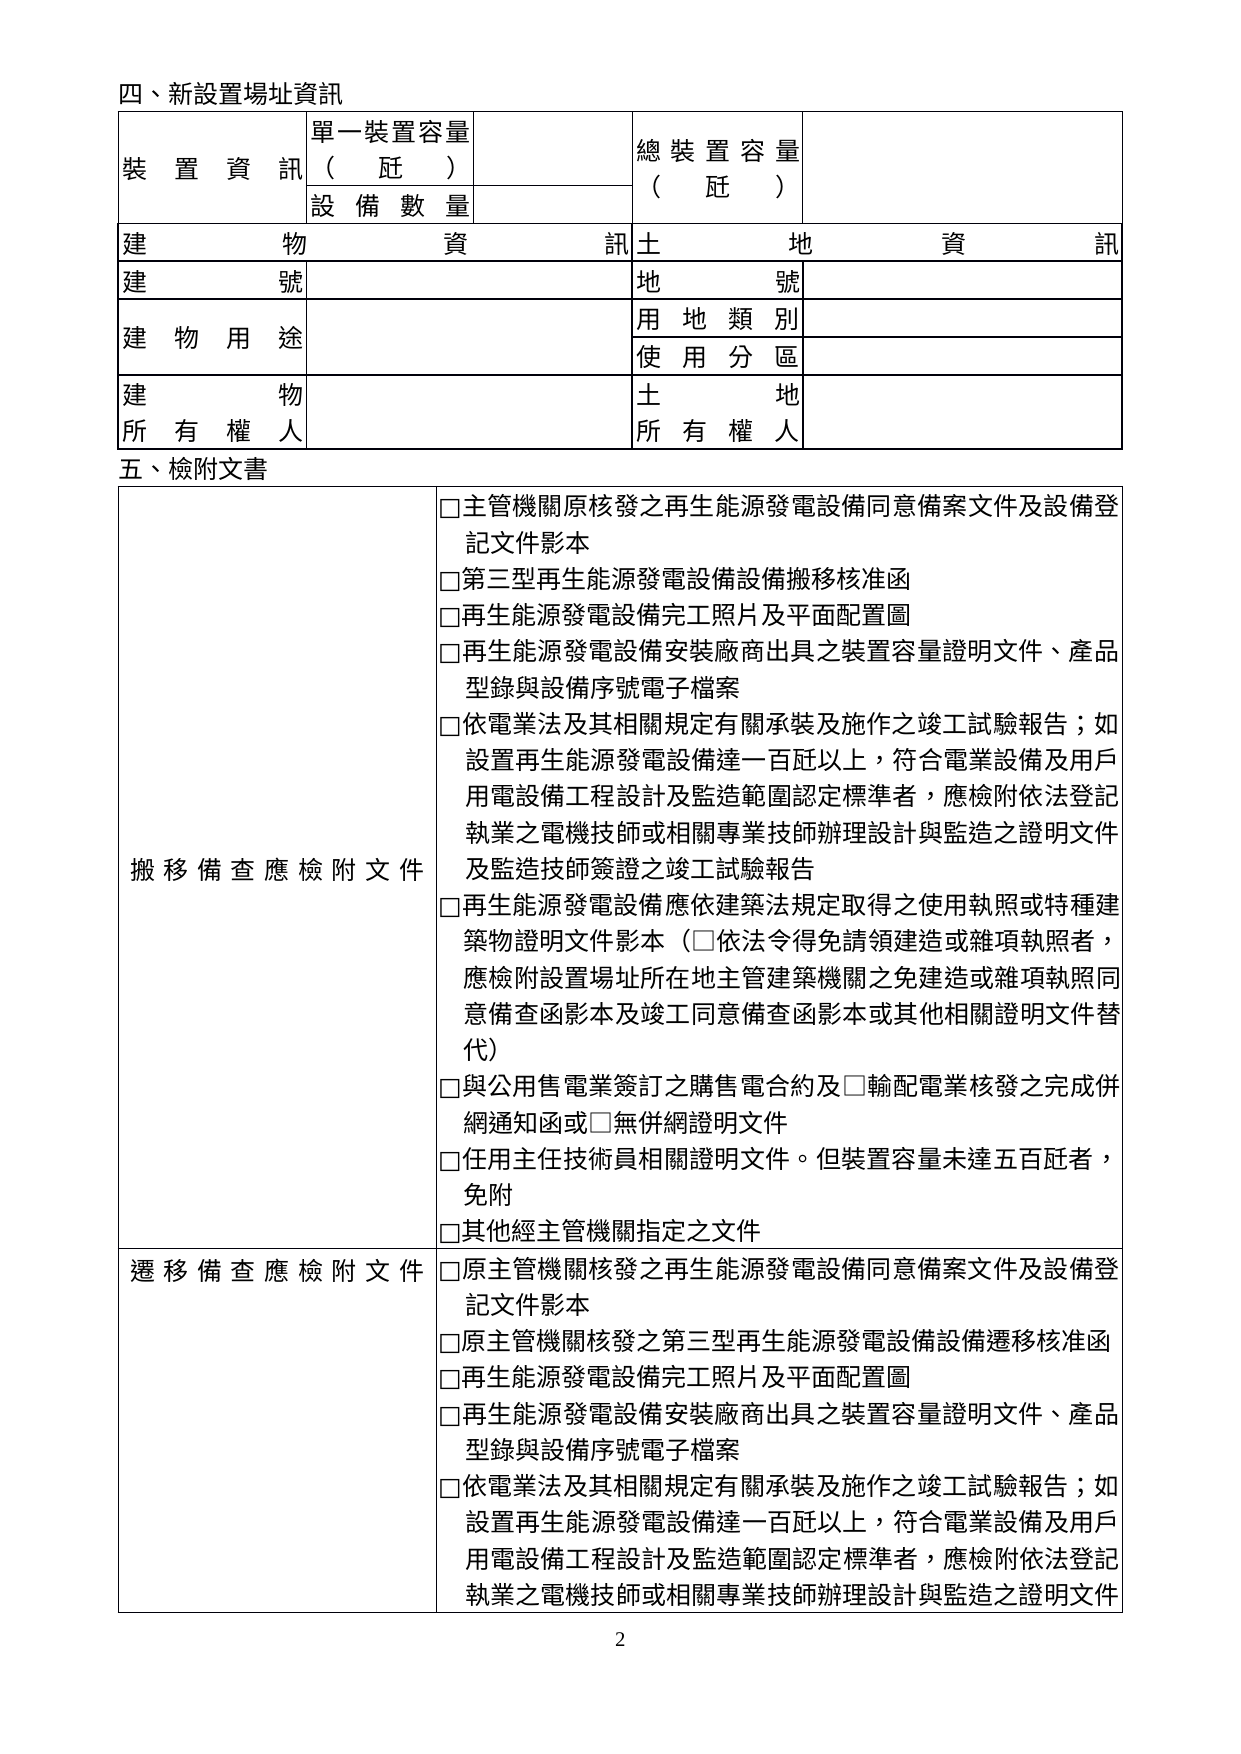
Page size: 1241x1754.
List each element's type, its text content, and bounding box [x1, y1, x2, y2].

text 四、新設置場址資訊 [118, 75, 1109, 111]
table_header 總裝置容量 （瓩） [633, 112, 802, 223]
table_cell 土地資訊 [633, 224, 1121, 260]
table_cell [307, 262, 631, 298]
table_header 單一裝置容量 （瓩） [307, 112, 473, 185]
table_cell 建號 [119, 262, 306, 298]
table_cell □原主管機關核發之再生能源發電設備同意備案文件及設備登記文件影本 □原主管機關核發之第三型再生能源發電設備設備遷移核准函 □再生能源發電設備完工照片及平面配置圖 □再生能源發電設備安裝廠商出具之裝置容量證明文件、產品型錄與設備序號電子檔案 □依電業法及其相關規定有關承裝及施作之竣工試驗報告；如設置再生能源發電設備達一百瓩以上，符合電業設備及用戶用電設備工程設計及監造範圍認定標準者，應檢附依法登記執業之電機技師或相關專業技師辦理設計與監造之證明文件 [437, 1249, 1122, 1612]
table_cell 地號 [633, 262, 802, 298]
text 五、檢附文書 [118, 450, 1109, 486]
table_cell [307, 376, 631, 448]
table_cell 土地 所有權人 [633, 376, 802, 448]
table_cell 遷移備查應檢附文件 [119, 1249, 436, 1612]
table_cell 使用分區 [633, 338, 802, 374]
table_cell [307, 300, 631, 374]
table_cell [804, 300, 1121, 336]
table_header 裝置資訊 [119, 112, 306, 223]
table_header [474, 112, 632, 185]
table_cell 用地類別 [633, 300, 802, 336]
table_header □主管機關原核發之再生能源發電設備同意備案文件及設備登記文件影本 □第三型再生能源發電設備設備搬移核准函 □再生能源發電設備完工照片及平面配置圖 □再生能源發電設備安裝廠商出具之裝置容量證明文件、產品型錄與設備序號電子檔案 □依電業法及其相關規定有關承裝及施作之竣工試驗報告；如設置再生能源發電設備達一百瓩以上，符合電業設備及用戶用電設備工程設計及監造範圍認定標準者，應檢附依法登記執業之電機技師或相關專業技師辦理設計與監造之證明文件及監造技師簽證之竣工試驗報告 □再生能源發電設備應依建築法規定取得之使用執照或特種建築物證明文件影本（□依法令得免請領建造或雜項執照者，應檢附設置場址所在地主管建築機關之免建造或雜項執照同意備查函影本及竣工同意備查函影本或其他相關證明文件替代） □與公用售電業簽訂之購售電合約及□輸配電業核發之完成併網通知函或□無併網證明文件 □任用主任技術員相關證明文件。但裝置容量未達五百瓩者，免附 □其他經主管機關指定之文件 [437, 487, 1122, 1248]
table_cell 建物 所有權人 [119, 376, 306, 448]
table_cell [804, 262, 1121, 298]
table_cell 建物資訊 [119, 224, 631, 260]
table_cell [804, 338, 1121, 374]
table_cell [474, 186, 632, 223]
table_cell [804, 376, 1121, 448]
table_header [803, 112, 1122, 223]
table_cell 建物用途 [119, 300, 306, 374]
table_cell 設備數量 [307, 186, 473, 223]
table_header 搬移備查應檢附文件 [119, 487, 436, 1248]
